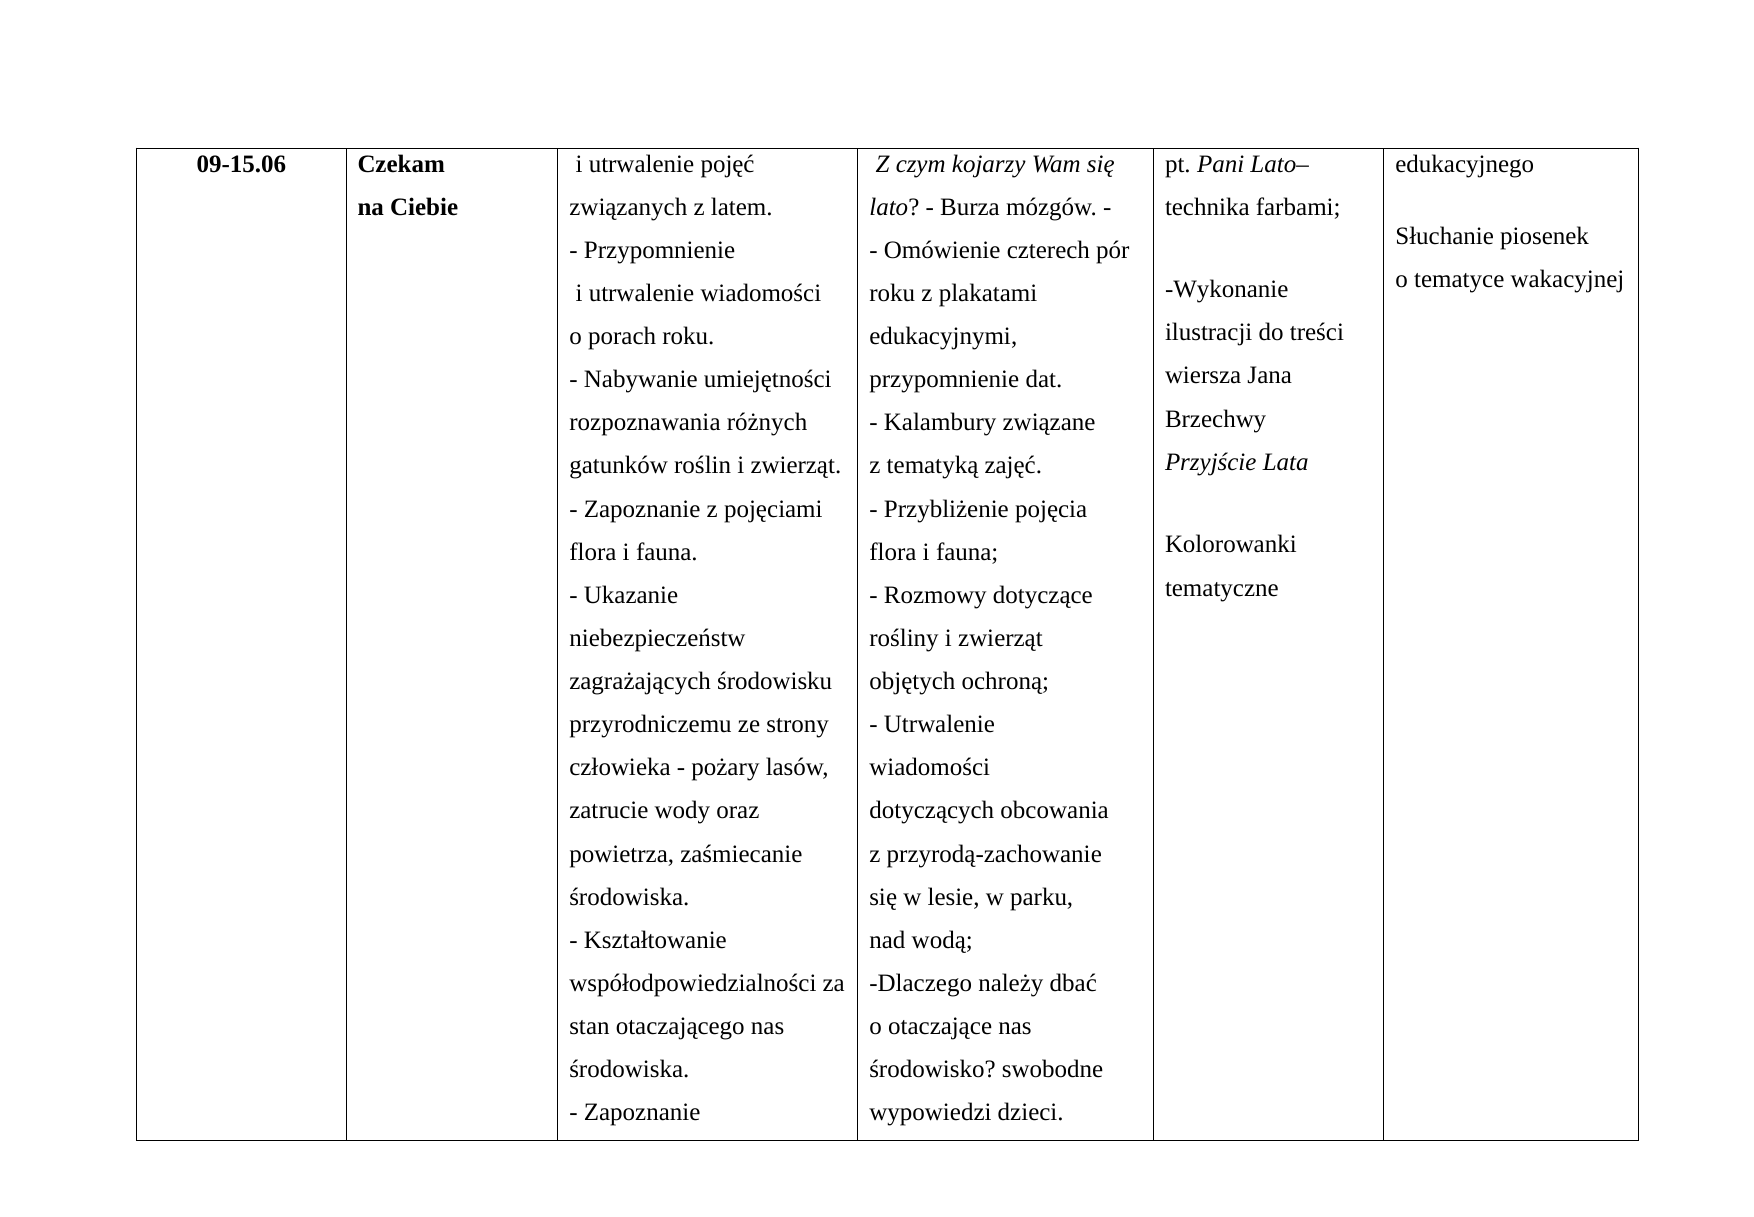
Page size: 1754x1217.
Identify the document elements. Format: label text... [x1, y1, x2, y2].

table_cell edukacyjnego Słuchanie piosenek o tematyce wakacyjnej [1384, 149, 1638, 1140]
table_cell pt. Pani Lato– technika farbami; -Wykonanie ilustracji do treści wiersza Jana Brzechwy Przyjście Lata Kolorowanki tematyczne [1154, 149, 1383, 1140]
table_cell 09-15.06 [137, 149, 346, 1140]
table_cell Czekam na Ciebie [347, 149, 557, 1140]
table_cell Z czym kojarzy Wam się lato? - Burza mózgów. - - Omówienie czterech pór roku z plakatami edukacyjnymi, przypomnienie dat. - Kalambury związane z tematyką zajęć. - Przybliżenie pojęcia flora i fauna; - Rozmowy dotyczące rośliny i zwierząt objętych ochroną; - Utrwalenie wiadomości dotyczących obcowania z przyrodą-zachowanie się w lesie, w parku, nad wodą; -Dlaczego należy dbać o otaczające nas środowisko? swobodne wypowiedzi dzieci. [858, 149, 1153, 1140]
table_cell i utrwalenie pojęć związanych z latem. - Przypomnienie i utrwalenie wiadomości o porach roku. - Nabywanie umiejętności rozpoznawania różnych gatunków roślin i zwierząt. - Zapoznanie z pojęciami flora i fauna. - Ukazanie niebezpieczeństw zagrażających środowisku przyrodniczemu ze strony człowieka - pożary lasów, zatrucie wody oraz powietrza, zaśmiecanie środowiska. - Kształtowanie współodpowiedzialności za stan otaczającego nas środowiska. - Zapoznanie [558, 149, 857, 1140]
